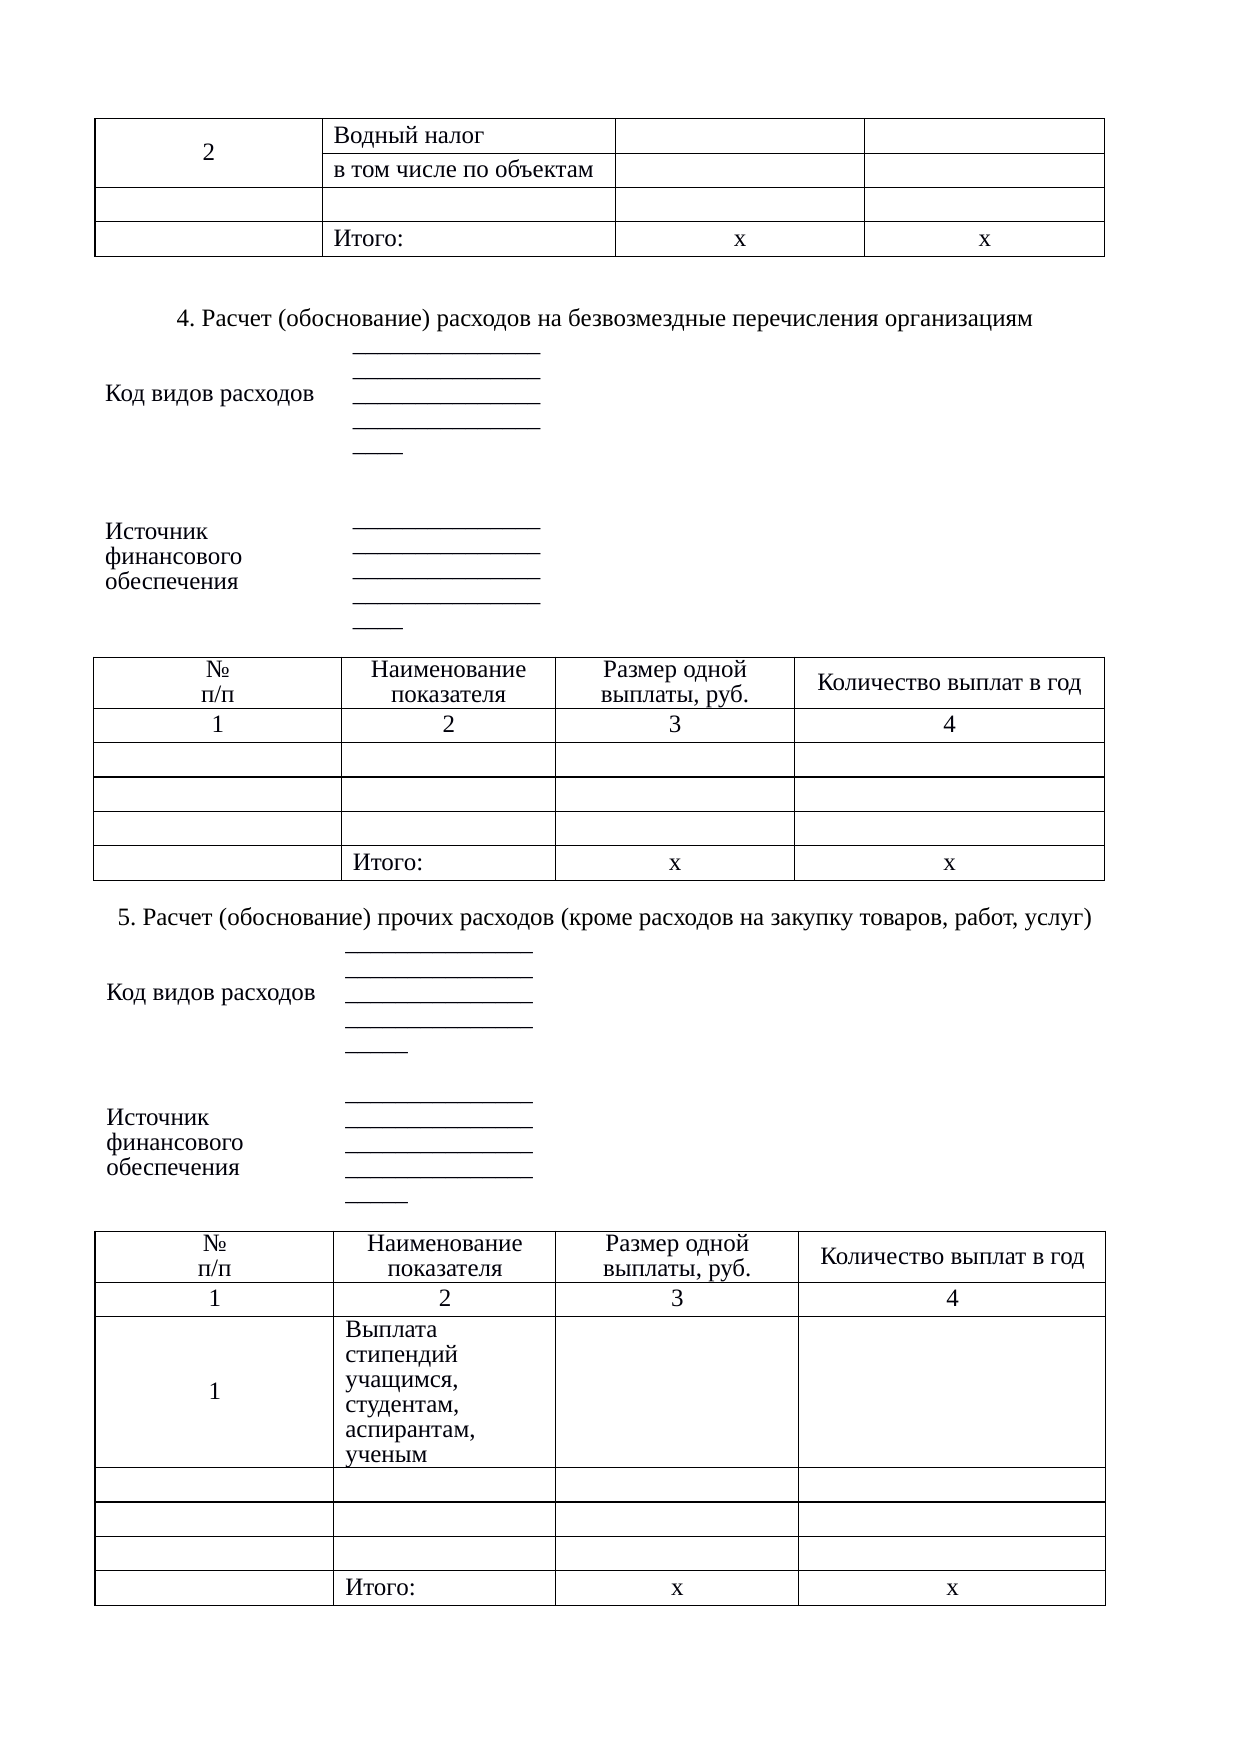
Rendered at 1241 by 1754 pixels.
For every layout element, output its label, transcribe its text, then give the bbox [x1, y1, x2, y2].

table_cell [799, 1317, 1105, 1467]
table_cell 2 [334, 1283, 555, 1316]
table_cell [799, 1468, 1105, 1501]
table_cell Источник финансового обеспечения [94, 457, 341, 657]
table_cell [616, 188, 864, 221]
table_cell [799, 1503, 1105, 1536]
table_cell [334, 1503, 555, 1536]
table_cell 2 [342, 709, 555, 742]
table_cell x [865, 222, 1104, 256]
table_cell в том числе по объектам [323, 154, 615, 187]
table_cell [556, 1468, 798, 1501]
table_cell Размер одной выплаты, руб. [556, 1232, 798, 1282]
table_cell Выплата стипендий учащимся, студентам, аспирантам, ученым [334, 1317, 555, 1467]
table_cell [795, 778, 1104, 811]
text 5. Расчет (обоснование) прочих расходов (кроме расходов на закупку товаров, работ, услуг) [106, 906, 1103, 931]
table_cell x [556, 846, 794, 879]
table_cell [342, 812, 555, 845]
table_cell 1 [96, 1283, 333, 1316]
text 4. Расчет (обоснование) расходов на безвозмездные перечисления организациям [106, 307, 1103, 332]
table_header [555, 332, 1104, 457]
table_cell № п/п [94, 658, 341, 708]
table_cell [616, 154, 864, 187]
table_cell [556, 1317, 798, 1467]
table_cell 3 [556, 709, 794, 742]
table_cell _________________________________________________________________ [334, 1056, 555, 1231]
table_cell [94, 778, 341, 811]
table_cell [556, 743, 794, 776]
table_cell x [616, 222, 864, 256]
table_cell [342, 778, 555, 811]
table_cell 1 [94, 709, 341, 742]
table_cell [865, 119, 1104, 152]
table_cell [96, 1537, 333, 1570]
table_cell № п/п [96, 1232, 333, 1282]
table_cell [616, 119, 864, 152]
table_cell Итого: [323, 222, 615, 256]
table_cell [799, 1537, 1105, 1570]
table_cell Водный налог [323, 119, 615, 152]
table_cell [94, 846, 341, 879]
table_cell [556, 1503, 798, 1536]
table_cell Итого: [342, 846, 555, 879]
table_cell Наименование показателя [334, 1232, 555, 1282]
table_cell [334, 1468, 555, 1501]
table_cell [96, 188, 322, 221]
table_cell x [556, 1571, 798, 1604]
table_cell x [795, 846, 1104, 879]
table_cell Итого: [334, 1571, 555, 1604]
table_cell [342, 743, 555, 776]
table_header _________________________________________________________________ [334, 931, 555, 1056]
table_cell Наименование показателя [342, 658, 555, 708]
table_cell [555, 457, 1104, 657]
table_cell [555, 1056, 1106, 1231]
table_cell 4 [799, 1283, 1105, 1316]
table_cell ________________________________________________________________ [341, 457, 555, 657]
table_cell Количество выплат в год [799, 1232, 1105, 1282]
table_cell x [799, 1571, 1105, 1604]
table_cell [94, 812, 341, 845]
table_cell [556, 812, 794, 845]
table_cell [865, 188, 1104, 221]
table_cell Источник финансового обеспечения [95, 1056, 334, 1231]
table_cell 1 [96, 1317, 333, 1467]
table_header Код видов расходов [95, 931, 334, 1056]
table_cell [94, 743, 341, 776]
table_cell [323, 188, 615, 221]
table_cell [96, 1571, 333, 1604]
table_cell [96, 1468, 333, 1501]
table_cell [556, 778, 794, 811]
table_cell [334, 1537, 555, 1570]
table_cell Размер одной выплаты, руб. [556, 658, 794, 708]
table_cell [795, 743, 1104, 776]
table_cell 3 [556, 1283, 798, 1316]
table_cell [96, 222, 322, 256]
table_cell [865, 154, 1104, 187]
table_header Код видов расходов [94, 332, 341, 457]
table_cell 4 [795, 709, 1104, 742]
table_cell Количество выплат в год [795, 658, 1104, 708]
table_cell [795, 812, 1104, 845]
table_cell [556, 1537, 798, 1570]
table_header ________________________________________________________________ [341, 332, 555, 457]
table_header [555, 931, 1106, 1056]
table_cell [96, 1503, 333, 1536]
table_cell 2 [96, 119, 322, 187]
